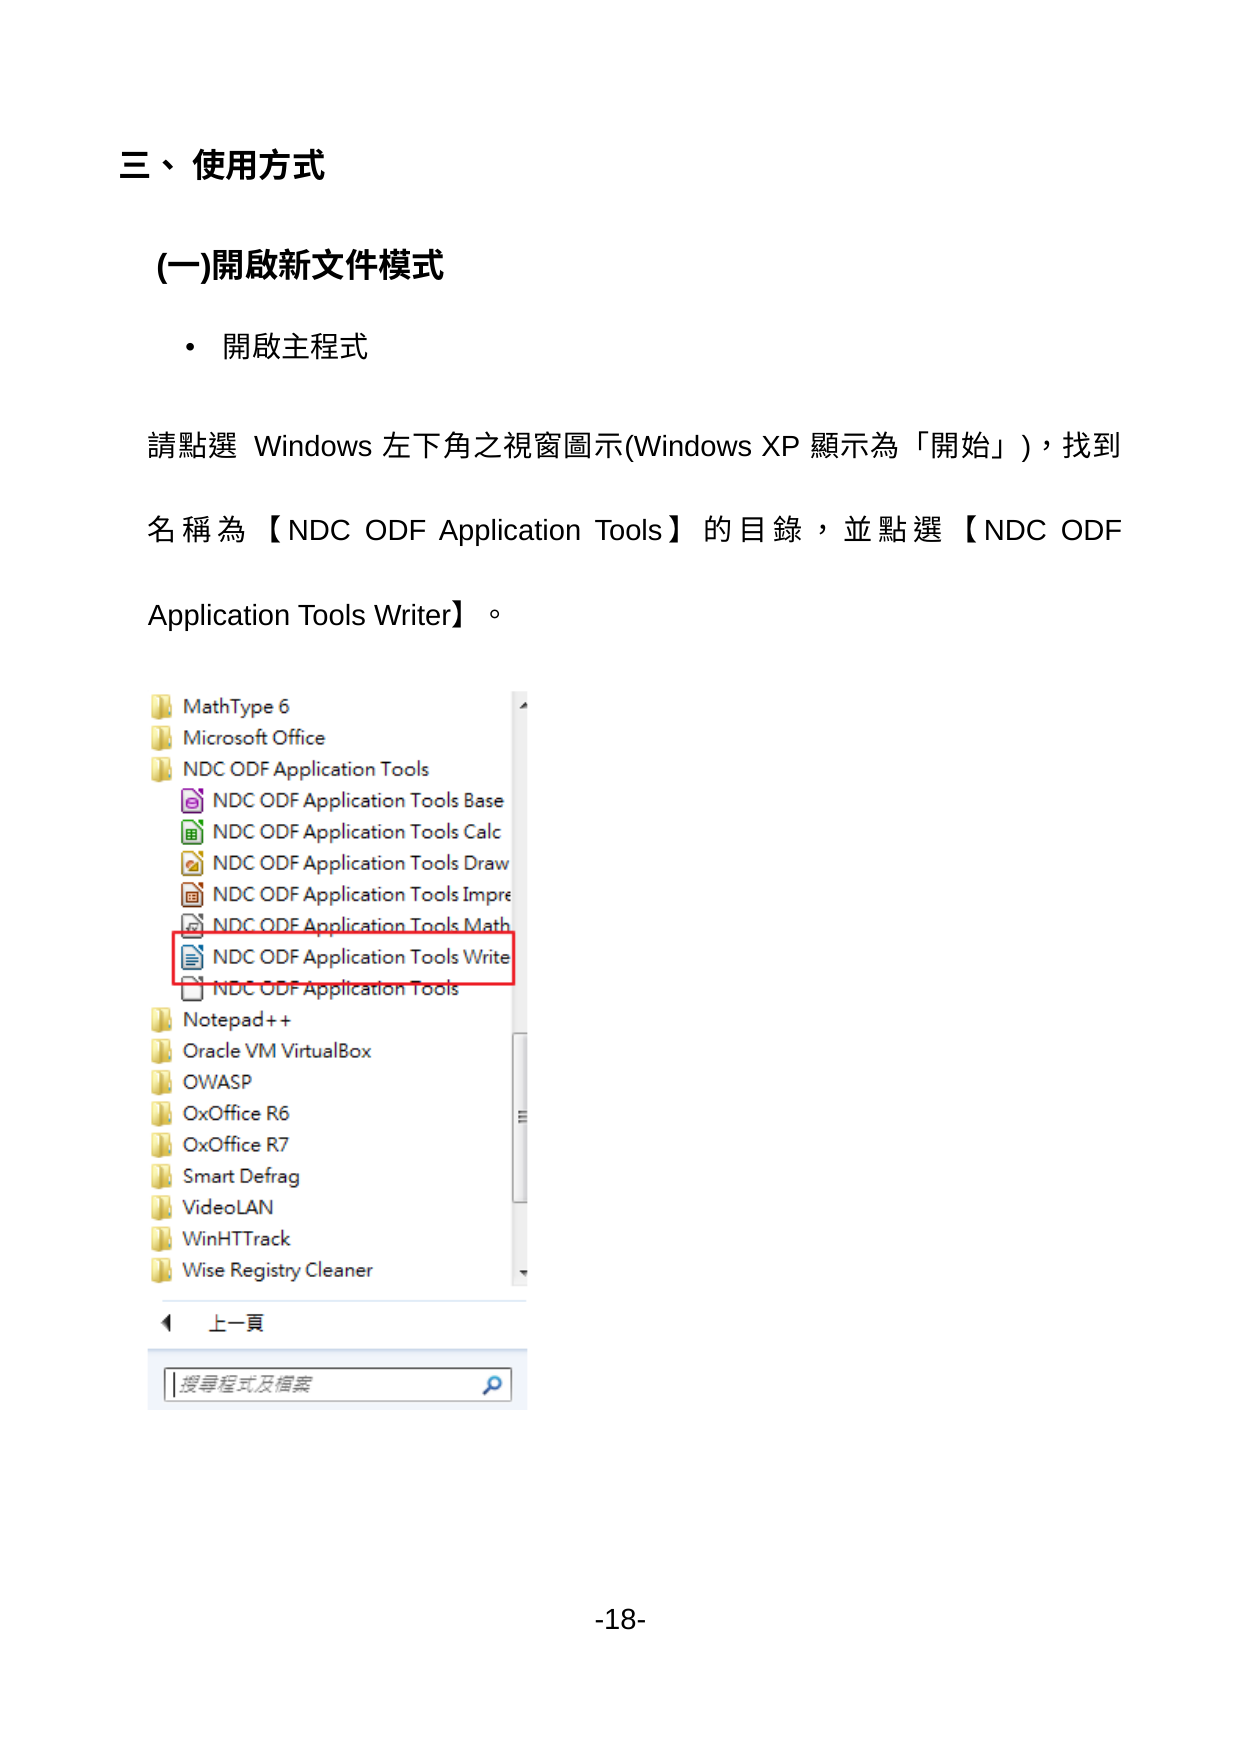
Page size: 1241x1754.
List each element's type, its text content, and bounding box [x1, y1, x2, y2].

list 開啟主程式 [185, 323, 1122, 365]
subtitle 使用方式 [118, 139, 1122, 187]
text 請點選 Windows 左下角之視窗圖示(Windows XP 顯示為「開始」)，找到名稱為【NDC ODF Application Tools】的目錄，並點選【NDC ODF Application Tools Writer】。 [148, 422, 1122, 634]
picture [147, 690, 528, 1410]
subtitle 開啟新文件模式 [118, 238, 1122, 287]
